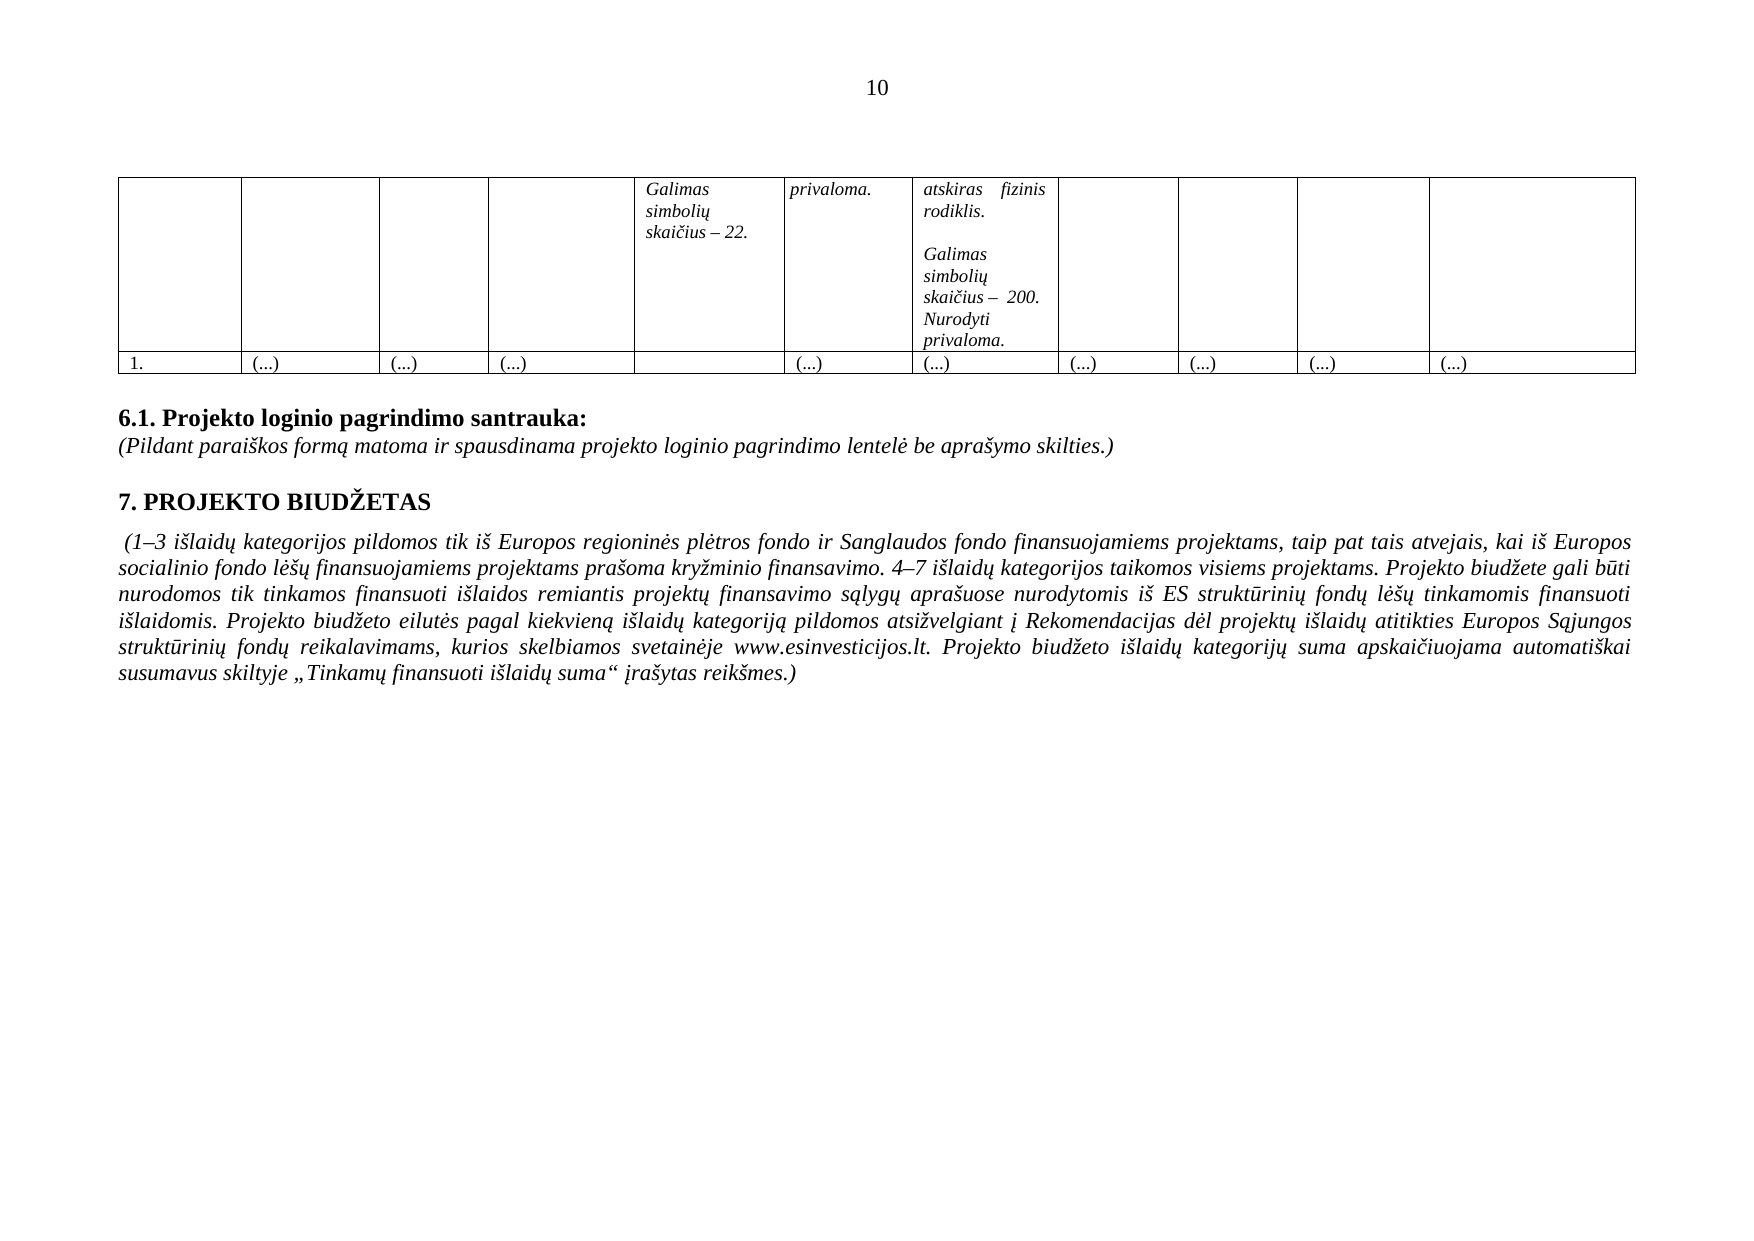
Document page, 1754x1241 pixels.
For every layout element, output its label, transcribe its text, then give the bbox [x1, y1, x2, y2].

table_cell (...) [242, 352, 379, 373]
table_cell [119, 178, 241, 351]
table_cell (...) [785, 352, 912, 373]
table_cell [635, 352, 784, 373]
table_cell [380, 178, 488, 351]
table_cell (...) [1298, 352, 1429, 373]
table_cell (...) [489, 352, 634, 373]
table_cell [242, 178, 379, 351]
table_cell (...) [913, 352, 1058, 373]
table_cell (...) [1430, 352, 1635, 373]
table_cell [1430, 178, 1635, 351]
table_cell (...) [1059, 352, 1178, 373]
table_cell Galimas simbolių skaičius – 22. [635, 178, 784, 351]
text (Pildant paraiškos formą matoma ir spausdinama projekto loginio pagrindimo lentelė be aprašymo skilties.) [118, 432, 1636, 458]
table_cell (...) [380, 352, 488, 373]
table_cell [1298, 178, 1429, 351]
text (1–3 išlaidų kategorijos pildomos tik iš Europos regioninės plėtros fondo ir Sanglaudos fondo finansuojamiems projektams, taip pat tais atvejais, kai iš Europos socialinio fondo lėšų finansuojamiems projektams prašoma kryžminio finansavimo. 4–7 išlaidų kategorijos taikomos visiems projektams. Projekto biudžete gali būti nurodomos tik tinkamos finansuoti išlaidos remiantis projektų finansavimo sąlygų aprašuose nurodytomis iš ES struktūrinių fondų lėšų tinkamomis finansuoti išlaidomis. Projekto biudžeto eilutės pagal kiekvieną išlaidų kategoriją pildomos atsižvelgiant į Rekomendacijas dėl projektų išlaidų atitikties Europos Sąjungos struktūrinių fondų reikalavimams, kurios skelbiamos svetainėje www.esinvesticijos.lt. Projekto biudžeto išlaidų kategorijų suma apskaičiuojama automatiškai susumavus skiltyje „Tinkamų finansuoti išlaidų suma“ įrašytas reikšmes.) [118, 528, 1636, 686]
table_cell privaloma. [785, 178, 912, 351]
table_cell atskiras fizinis rodiklis. Galimas simbolių skaičius – 200. Nurodyti privaloma. [913, 178, 1058, 351]
table_cell [1059, 178, 1178, 351]
text 6.1. Projekto loginio pagrindimo santrauka: [118, 403, 1636, 432]
table_cell 1. [119, 352, 241, 373]
text 7. PROJEKTO BIUDŽETAS [118, 487, 1636, 516]
table_cell (...) [1179, 352, 1297, 373]
table_cell [1179, 178, 1297, 351]
table_cell [489, 178, 634, 351]
